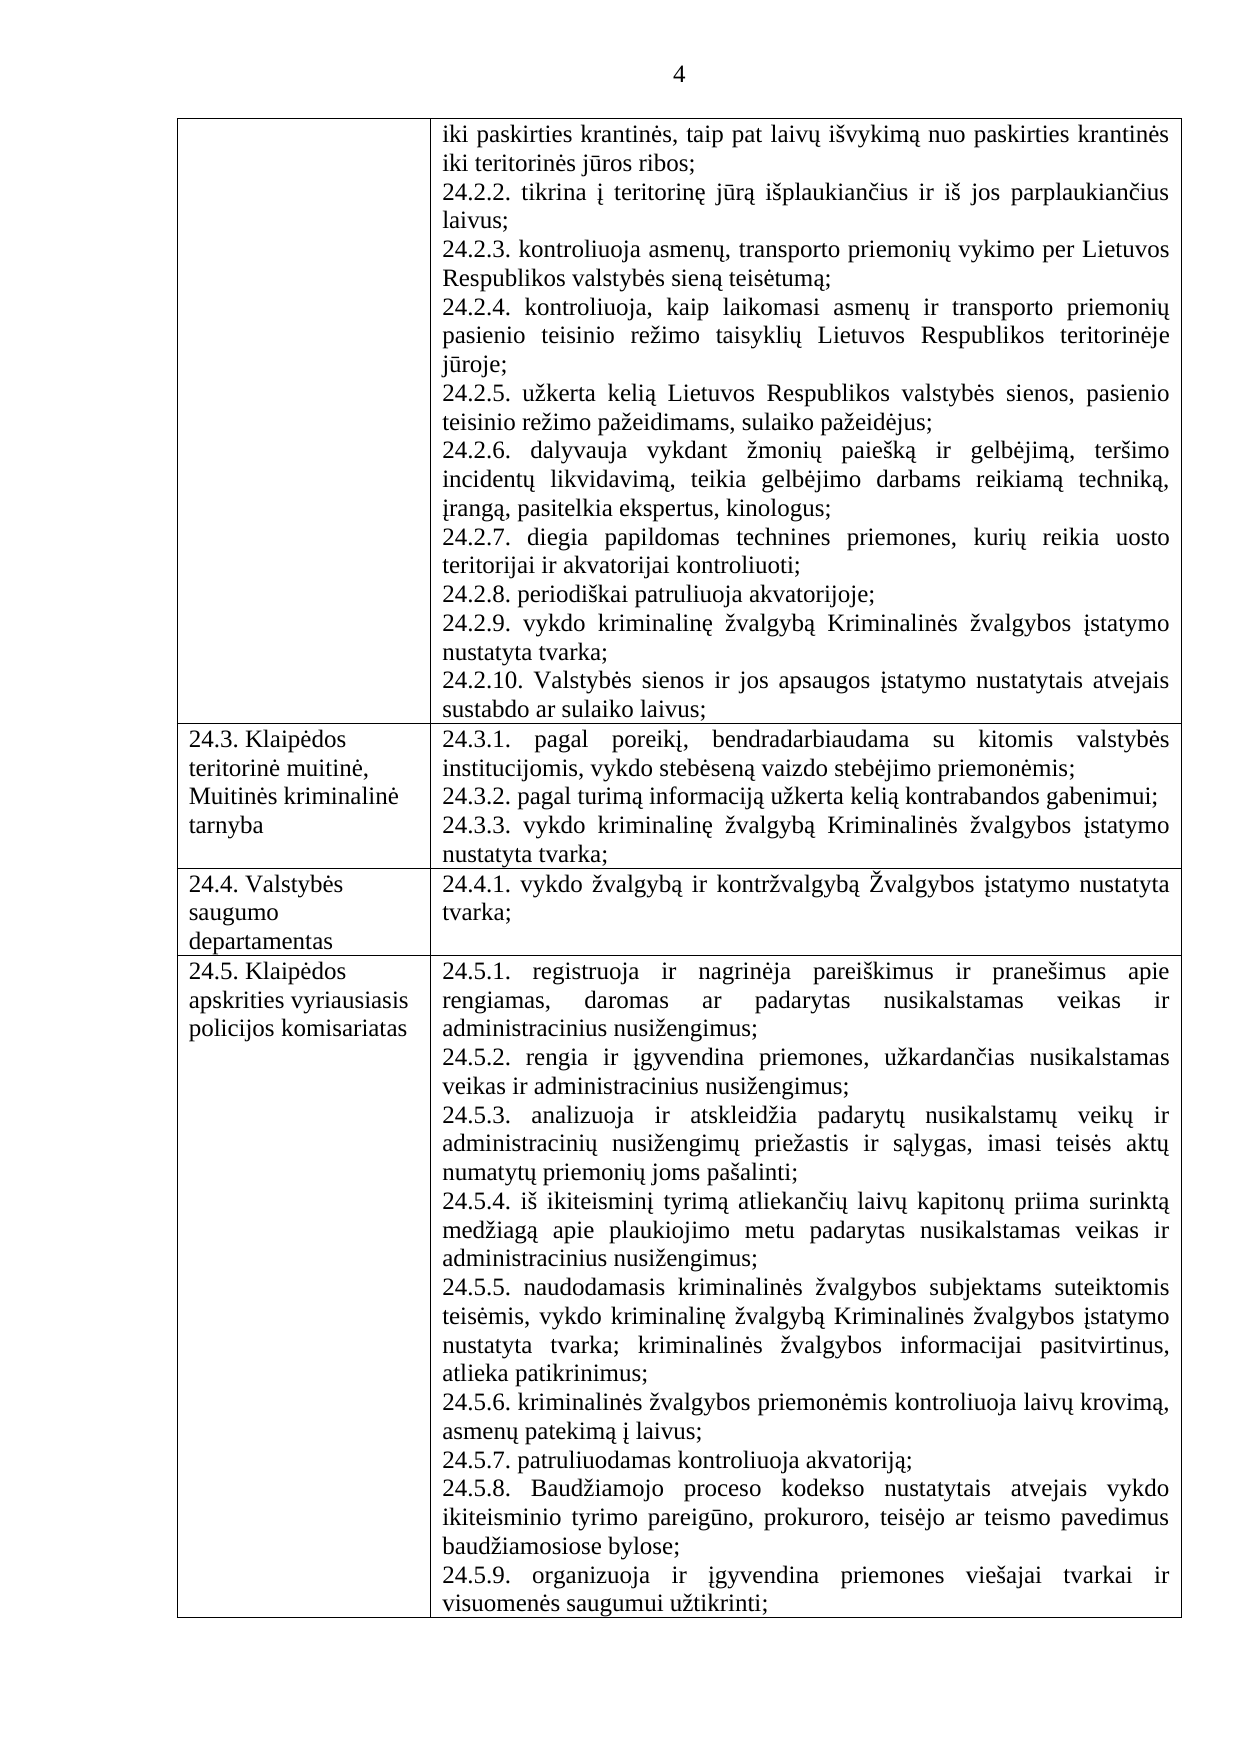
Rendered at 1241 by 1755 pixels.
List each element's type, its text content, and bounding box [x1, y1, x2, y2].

table_cell iki paskirties krantinės, taip pat laivų išvykimą nuo paskirties krantinės iki teritorinės jūros ribos; 24.2.2. tikrina į teritorinę jūrą išplaukiančius ir iš jos parplaukiančius laivus; 24.2.3. kontroliuoja asmenų, transporto priemonių vykimo per Lietuvos Respublikos valstybės sieną teisėtumą; 24.2.4. kontroliuoja, kaip laikomasi asmenų ir transporto priemonių pasienio teisinio režimo taisyklių Lietuvos Respublikos teritorinėje jūroje; 24.2.5. užkerta kelią Lietuvos Respublikos valstybės sienos, pasienio teisinio režimo pažeidimams, sulaiko pažeidėjus; 24.2.6. dalyvauja vykdant žmonių paiešką ir gelbėjimą, teršimo incidentų likvidavimą, teikia gelbėjimo darbams reikiamą techniką, įrangą, pasitelkia ekspertus, kinologus; 24.2.7. diegia papildomas technines priemones, kurių reikia uosto teritorijai ir akvatorijai kontroliuoti; 24.2.8. periodiškai patruliuoja akvatorijoje; 24.2.9. vykdo kriminalinę žvalgybą Kriminalinės žvalgybos įstatymo nustatyta tvarka; 24.2.10. Valstybės sienos ir jos apsaugos įstatymo nustatytais atvejais sustabdo ar sulaiko laivus; [431, 119, 1181, 723]
table_cell 24.5.1. registruoja ir nagrinėja pareiškimus ir pranešimus apie rengiamas, daromas ar padarytas nusikalstamas veikas ir administracinius nusižengimus; 24.5.2. rengia ir įgyvendina priemones, užkardančias nusikalstamas veikas ir administracinius nusižengimus; 24.5.3. analizuoja ir atskleidžia padarytų nusikalstamų veikų ir administracinių nusižengimų priežastis ir sąlygas, imasi teisės aktų numatytų priemonių joms pašalinti; 24.5.4. iš ikiteisminį tyrimą atliekančių laivų kapitonų priima surinktą medžiagą apie plaukiojimo metu padarytas nusikalstamas veikas ir administracinius nusižengimus; 24.5.5. naudodamasis kriminalinės žvalgybos subjektams suteiktomis teisėmis, vykdo kriminalinę žvalgybą Kriminalinės žvalgybos įstatymo nustatyta tvarka; kriminalinės žvalgybos informacijai pasitvirtinus, atlieka patikrinimus; 24.5.6. kriminalinės žvalgybos priemonėmis kontroliuoja laivų krovimą, asmenų patekimą į laivus; 24.5.7. patruliuodamas kontroliuoja akvatoriją; 24.5.8. Baudžiamojo proceso kodekso nustatytais atvejais vykdo ikiteisminio tyrimo pareigūno, prokuroro, teisėjo ar teismo pavedimus baudžiamosiose bylose; 24.5.9. organizuoja ir įgyvendina priemones viešajai tvarkai ir visuomenės saugumui užtikrinti; [431, 956, 1181, 1617]
table_cell 24.4.1. vykdo žvalgybą ir kontržvalgybą Žvalgybos įstatymo nustatyta tvarka; [431, 869, 1181, 955]
table_cell 24.3.1. pagal poreikį, bendradarbiaudama su kitomis valstybės institucijomis, vykdo stebėseną vaizdo stebėjimo priemonėmis; 24.3.2. pagal turimą informaciją užkerta kelią kontrabandos gabenimui; 24.3.3. vykdo kriminalinę žvalgybą Kriminalinės žvalgybos įstatymo nustatyta tvarka; [431, 724, 1181, 868]
table_cell 24.4. Valstybės saugumo departamentas [178, 869, 430, 955]
table_cell 24.5. Klaipėdos apskrities vyriausiasis policijos komisariatas [178, 956, 430, 1617]
table_cell 24.3. Klaipėdos teritorinė muitinė, Muitinės kriminalinė tarnyba [178, 724, 430, 868]
table_cell [178, 119, 430, 723]
